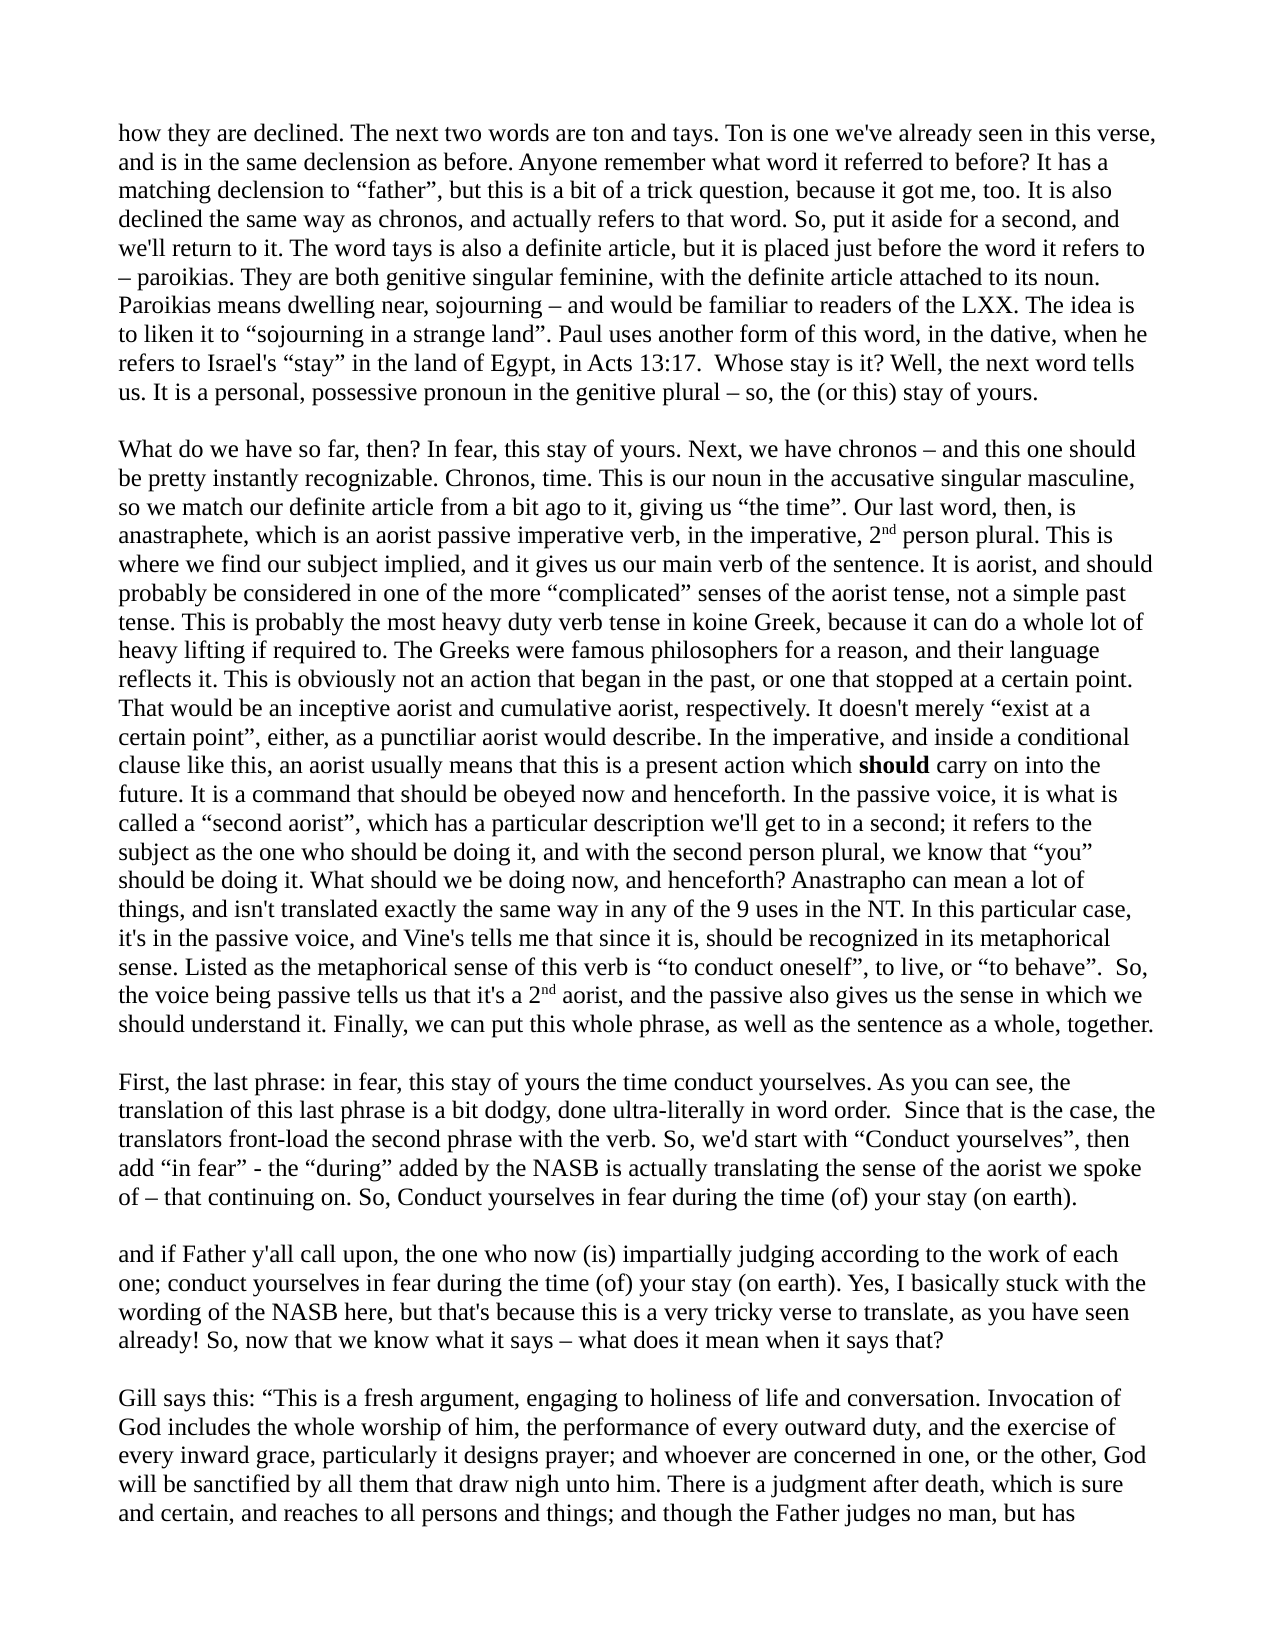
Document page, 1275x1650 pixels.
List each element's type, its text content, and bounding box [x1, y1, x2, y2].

text and if Father y'all call upon, the one who now (is) impartially judging according to the work of each one; conduct yourselves in fear during the time (of) your stay (on earth). Yes, I basically stuck with the wording of the NASB here, but that's because this is a very tricky verse to translate, as you have seen already! So, now that we know what it says – what does it mean when it says that? [118, 1239, 1157, 1354]
text Gill says this: “This is a fresh argument, engaging to holiness of life and conversation. Invocation of God includes the whole worship of him, the performance of every outward duty, and the exercise of every inward grace, particularly it designs prayer; and whoever are concerned in one, or the other, God will be sanctified by all them that draw nigh unto him. There is a judgment after death, which is sure and certain, and reaches to all persons and things; and though the Father judges no man, but has [118, 1383, 1157, 1527]
text how they are declined. The next two words are ton and tays. Ton is one we've already seen in this verse, and is in the same declension as before. Anyone remember what word it referred to before? It has a matching declension to “father”, but this is a bit of a trick question, because it got me, too. It is also declined the same way as chronos, and actually refers to that word. So, put it aside for a second, and we'll return to it. The word tays is also a definite article, but it is placed just before the word it refers to – paroikias. They are both genitive singular feminine, with the definite article attached to its noun. Paroikias means dwelling near, sojourning – and would be familiar to readers of the LXX. The idea is to liken it to “sojourning in a strange land”. Paul uses another form of this word, in the dative, when he refers to Israel's “stay” in the land of Egypt, in Acts 13:17. Whose stay is it? Well, the next word tells us. It is a personal, possessive pronoun in the genitive plural – so, the (or this) stay of yours. [118, 118, 1157, 406]
text First, the last phrase: in fear, this stay of yours the time conduct yourselves. As you can see, the translation of this last phrase is a bit dodgy, done ultra-literally in word order. Since that is the case, the translators front-load the second phrase with the verb. So, we'd start with “Conduct yourselves”, then add “in fear” - the “during” added by the NASB is actually translating the sense of the aorist we spoke of – that continuing on. So, Conduct yourselves in fear during the time (of) your stay (on earth). [118, 1067, 1157, 1211]
text What do we have so far, then? In fear, this stay of yours. Next, we have chronos – and this one should be pretty instantly recognizable. Chronos, time. This is our noun in the accusative singular masculine, so we match our definite article from a bit ago to it, giving us “the time”. Our last word, then, is anastraphete, which is an aorist passive imperative verb, in the imperative, 2nd person plural. This is where we find our subject implied, and it gives us our main verb of the sentence. It is aorist, and should probably be considered in one of the more “complicated” senses of the aorist tense, not a simple past tense. This is probably the most heavy duty verb tense in koine Greek, because it can do a whole lot of heavy lifting if required to. The Greeks were famous philosophers for a reason, and their language reflects it. This is obviously not an action that began in the past, or one that stopped at a certain point. That would be an inceptive aorist and cumulative aorist, respectively. It doesn't merely “exist at a certain point”, either, as a punctiliar aorist would describe. In the imperative, and inside a conditional clause like this, an aorist usually means that this is a present action which should carry on into the future. It is a command that should be obeyed now and henceforth. In the passive voice, it is what is called a “second aorist”, which has a particular description we'll get to in a second; it refers to the subject as the one who should be doing it, and with the second person plural, we know that “you” should be doing it. What should we be doing now, and henceforth? Anastrapho can mean a lot of things, and isn't translated exactly the same way in any of the 9 uses in the NT. In this particular case, it's in the passive voice, and Vine's tells me that since it is, should be recognized in its metaphorical sense. Listed as the metaphorical sense of this verb is “to conduct oneself”, to live, or “to behave”. So, the voice being passive tells us that it's a 2nd aorist, and the passive also gives us the sense in which we should understand it. Finally, we can put this whole phrase, as well as the sentence as a whole, together. [118, 434, 1157, 1038]
